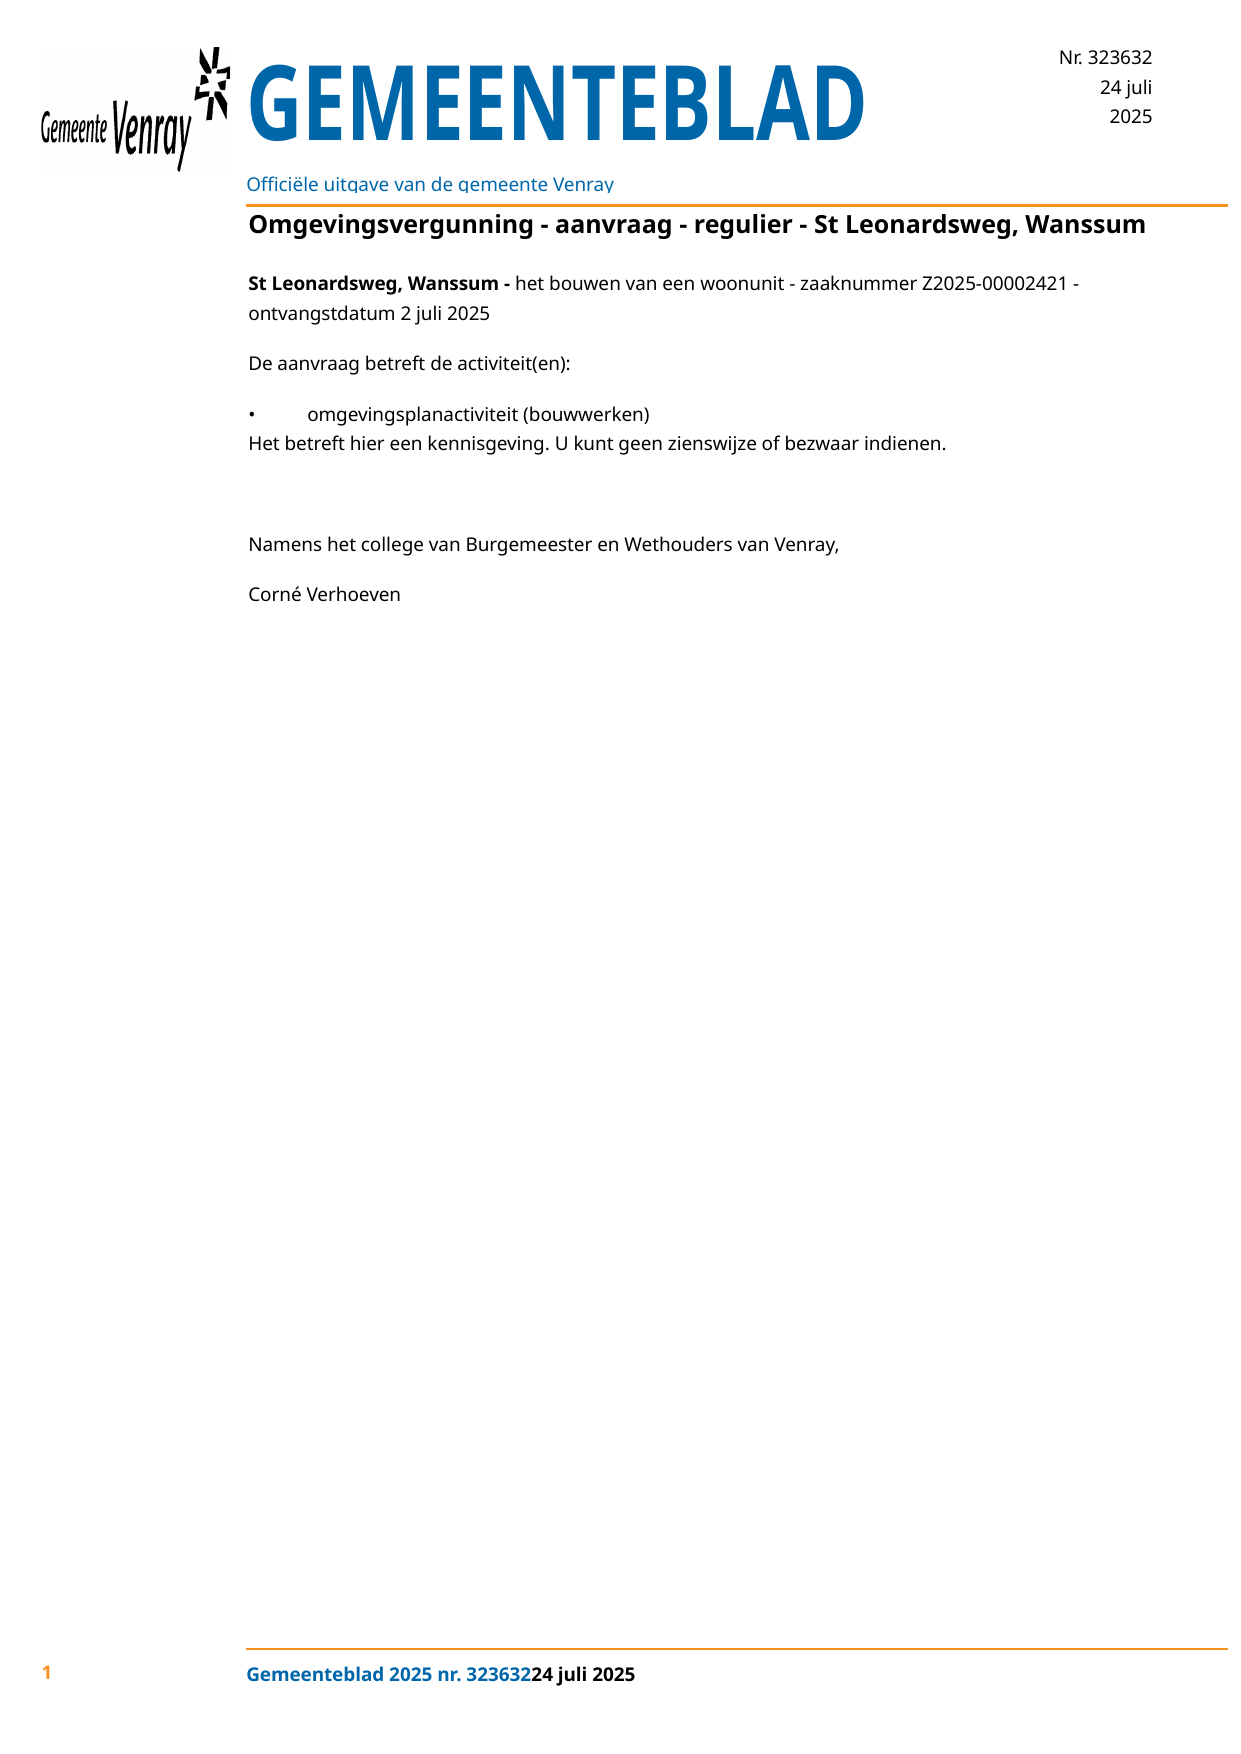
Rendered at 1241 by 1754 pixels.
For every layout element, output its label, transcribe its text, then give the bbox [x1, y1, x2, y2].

text Namens het college van Burgemeester en Wethouders van Venray, [248, 531, 1152, 557]
text Corné Verhoeven [248, 582, 1152, 607]
text St Leonardsweg, Wanssum - het bouwen van een woonunit - zaaknummer Z2025-00002421 - ontvangstdatum 2 juli 2025 [248, 270, 1152, 326]
text Omgevingsvergunning - aanvraag - regulier - St Leonardsweg, Wanssum [248, 207, 1152, 241]
picture [41, 47, 231, 172]
list omgevingsplanactiviteit (bouwwerken) [248, 401, 1152, 426]
text De aanvraag betreft de activiteit(en): [248, 350, 1152, 376]
text Het betreft hier een kennisgeving. U kunt geen zienswijze of bezwaar indienen. [248, 430, 1152, 456]
